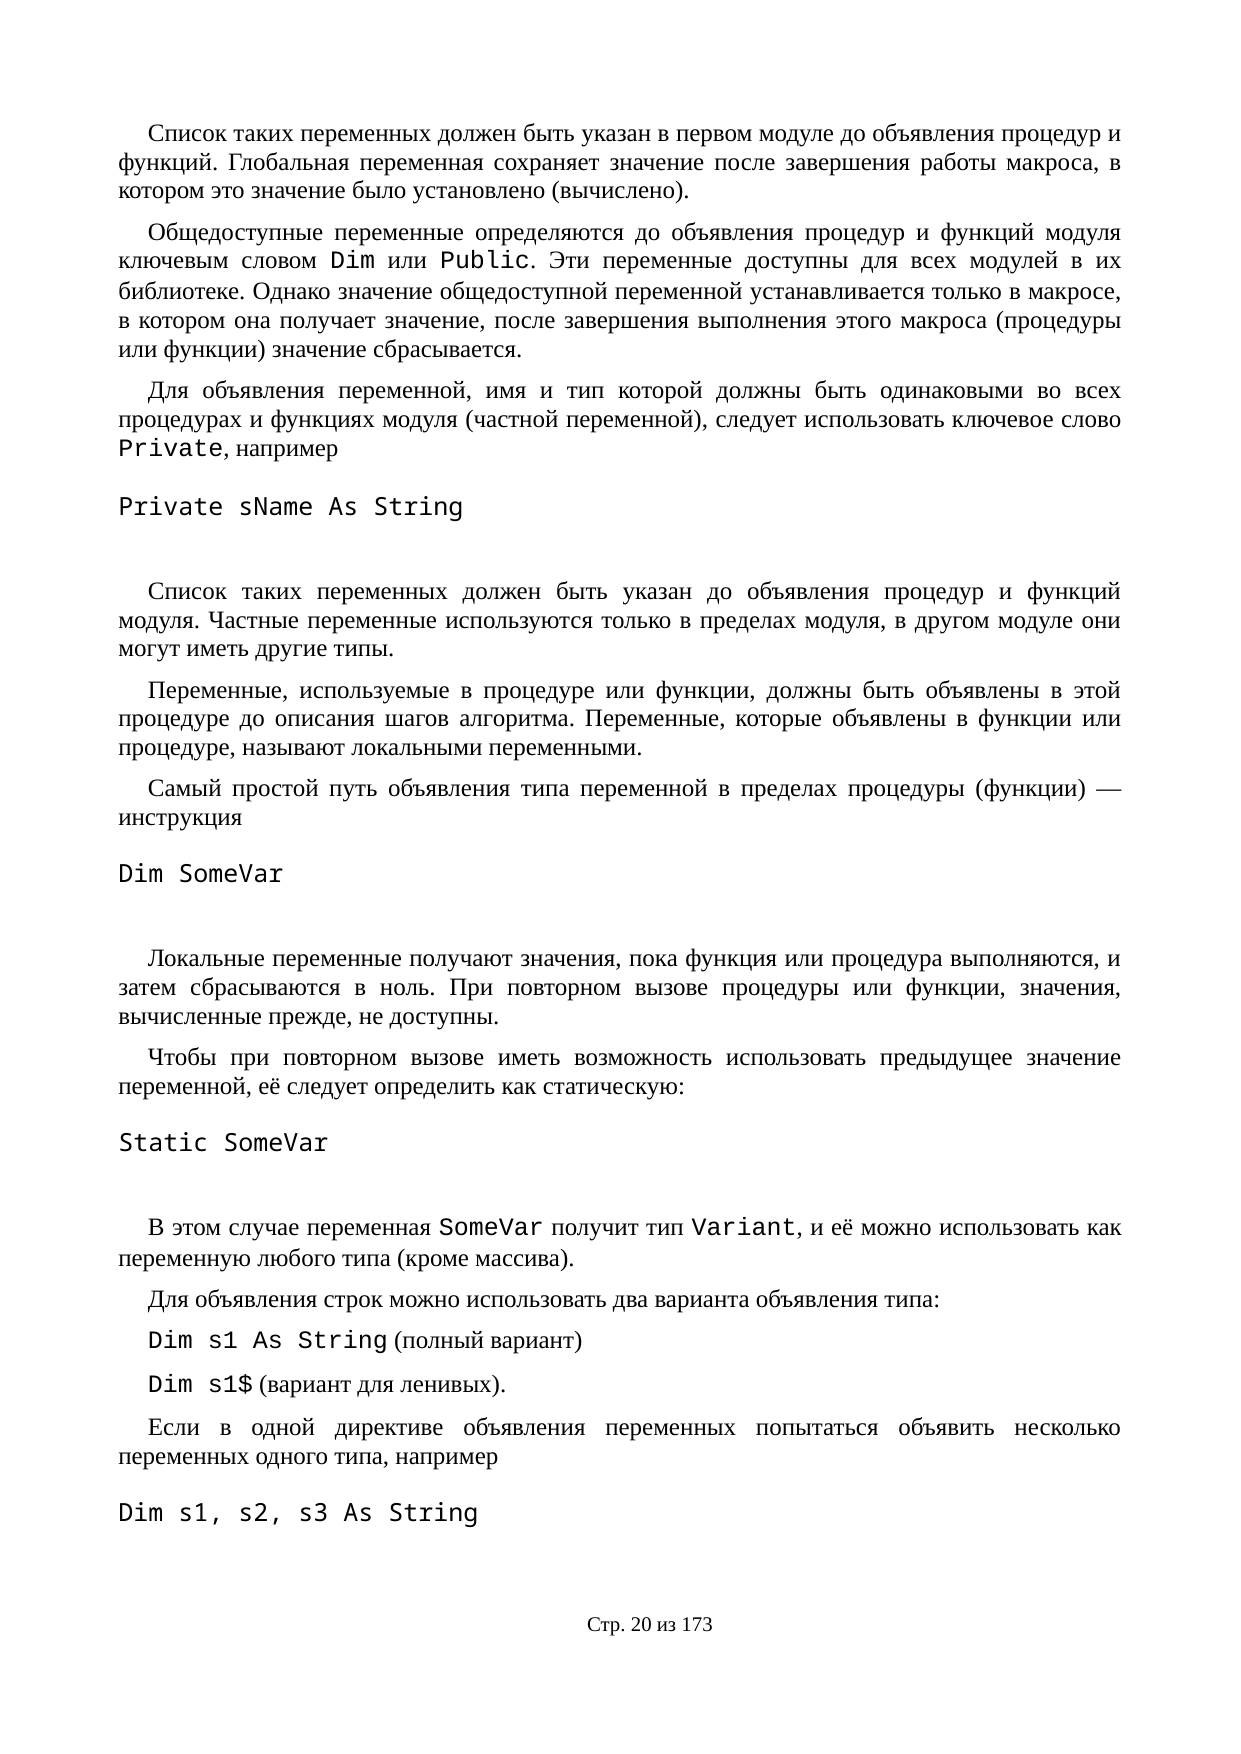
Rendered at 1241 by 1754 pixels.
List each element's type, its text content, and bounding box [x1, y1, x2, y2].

text Локальные переменные получают значения, пока функция или процедура выполняются, и затем сбрасываются в ноль. При повторном вызове процедуры или функции, значения, вычисленные прежде, не доступны. [118, 943, 1122, 1030]
text Dim SomeVar [118, 856, 1122, 890]
text Общедоступные переменные определяются до объявления процедур и функций модуля ключевым словом Dim или Public. Эти переменные доступны для всех модулей в их библиотеке. Однако значение общедоступной переменной устанавливается только в макросе, в котором она получает значение, после завершения выполнения этого макроса (процедуры или функции) значение сбрасывается. [118, 217, 1122, 363]
text Если в одной директиве объявления переменных попытаться объявить несколько переменных одного типа, например [118, 1412, 1122, 1470]
text Dim s1 As String (полный вариант) [118, 1326, 1122, 1356]
text Dim s1, s2, s3 As String [118, 1494, 1122, 1529]
text Чтобы при повторном вызове иметь возможность использовать предыдущее значение переменной, её следует определить как статическую: [118, 1042, 1122, 1100]
text Переменные, используемые в процедуре или функции, должны быть объявлены в этой процедуре до описания шагов алгоритма. Переменные, которые объявлены в функции или процедуре, называют локальными переменными. [118, 675, 1122, 761]
text Список таких переменных должен быть указан до объявления процедур и функций модуля. Частные переменные используются только в пределах модуля, в другом модуле они могут иметь другие типы. [118, 576, 1122, 662]
text Static SomeVar [118, 1124, 1122, 1159]
text Dim s1$ (вариант для ленивых). [118, 1369, 1122, 1400]
text В этом случае переменная SomeVar получит тип Variant, и её можно использовать как переменную любого типа (кроме массива). [118, 1212, 1122, 1272]
text Список таких переменных должен быть указан в первом модуле до объявления процедур и функций. Глобальная переменная сохраняет значение после завершения работы макроса, в котором это значение было установлено (вычислено). [118, 118, 1122, 204]
text Для объявления строк можно использовать два варианта объявления типа: [118, 1284, 1122, 1313]
text Самый простой путь объявления типа переменной в пределах процедуры (функции) — инструкция [118, 773, 1122, 831]
text Для объявления переменной, имя и тип которой должны быть одинаковыми во всех процедурах и функциях модуля (частной переменной), следует использовать ключевое слово Private, например [118, 375, 1122, 463]
text Private sName As String [118, 488, 1122, 522]
